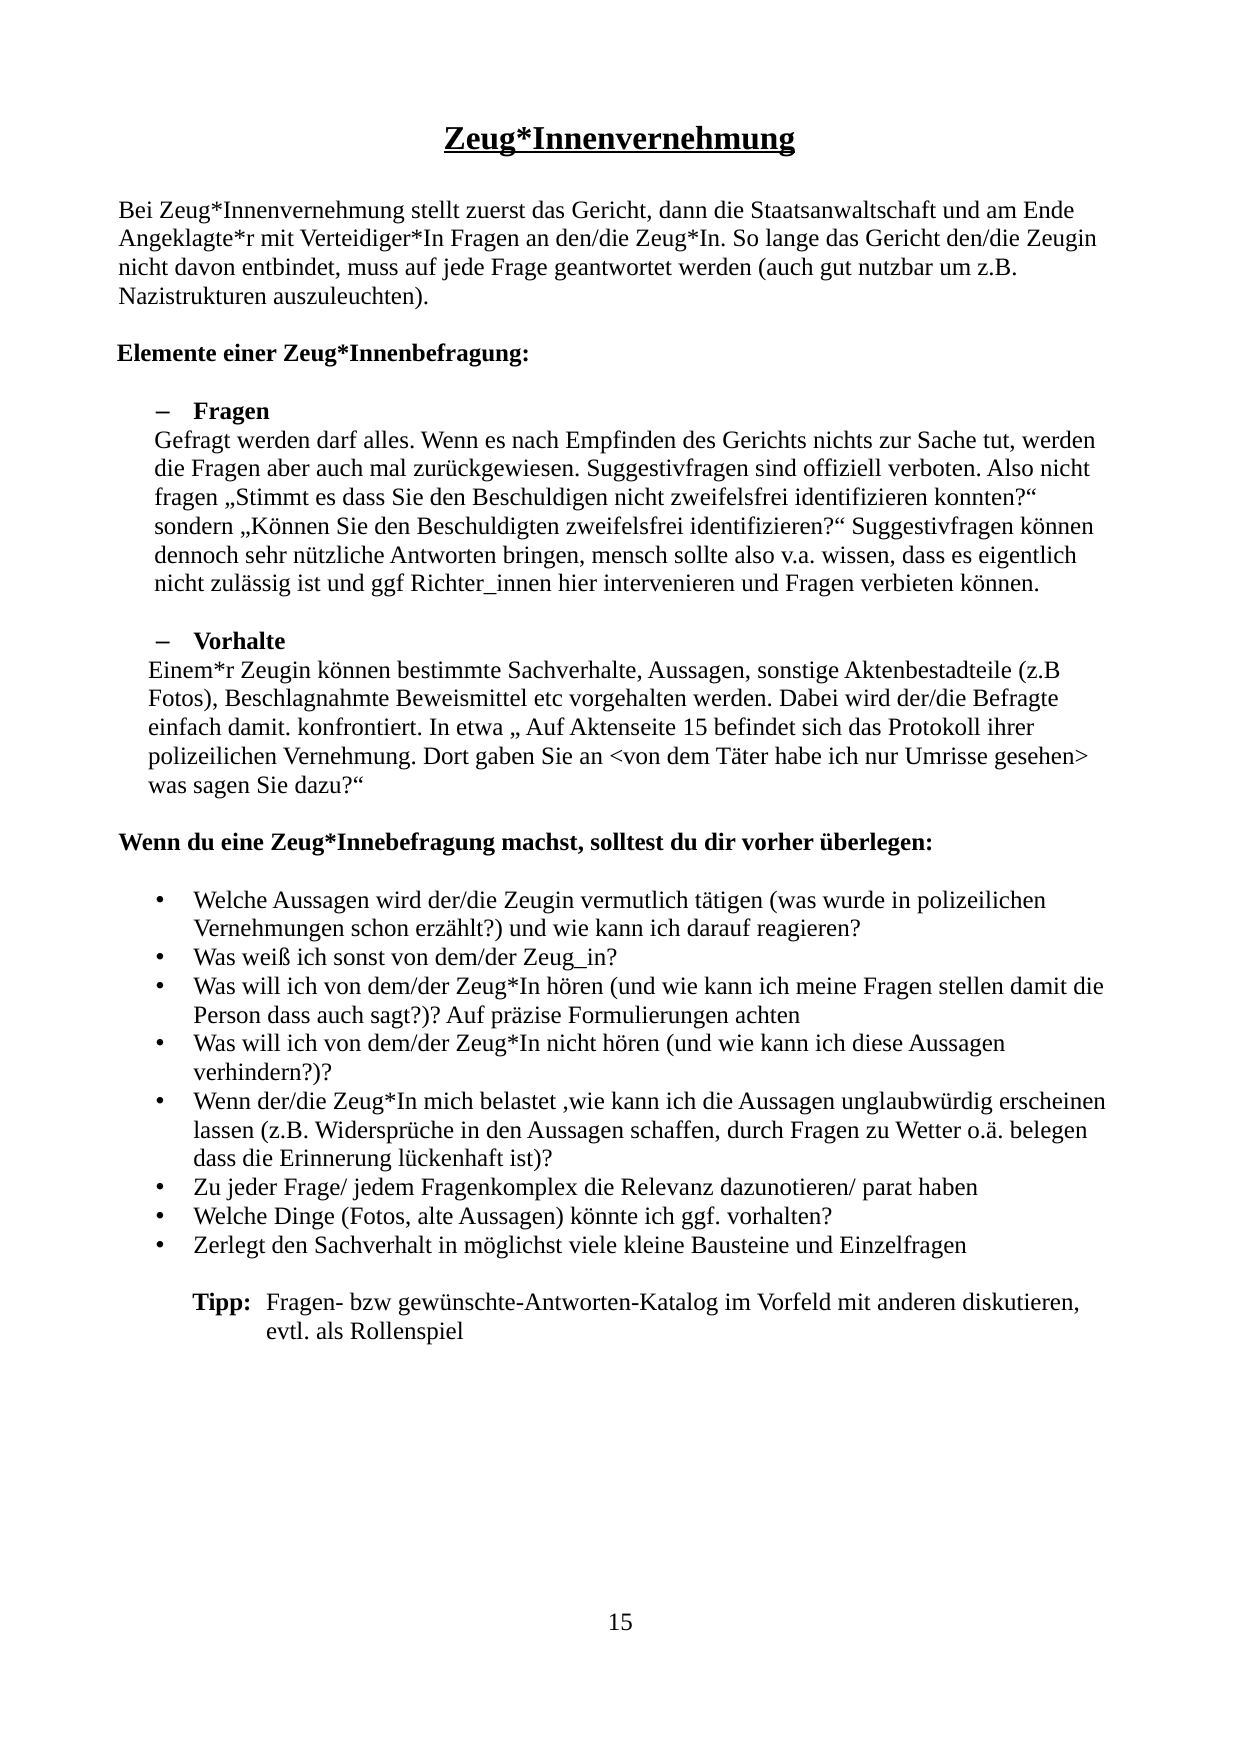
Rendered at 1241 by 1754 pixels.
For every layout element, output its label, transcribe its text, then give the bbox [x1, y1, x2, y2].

list Zerlegt den Sachverhalt in möglichst viele kleine Bausteine und Einzelfragen [156, 1230, 1122, 1258]
list Gefragt werden darf alles. Wenn es nach Empfinden des Gerichts nichts zur Sache tut, werden die Fragen aber auch mal zurückgewiesen. Suggestivfragen sind offiziell verboten. Also nicht fragen „Stimmt es dass Sie den Beschuldigen nicht zweifelsfrei identifizieren konnten?“ sondern „Können Sie den Beschuldigten zweifelsfrei identifizieren?“ Suggestivfragen können dennoch sehr nützliche Antworten bringen, mensch sollte also v.a. wissen, dass es eigentlich nicht zulässig ist und ggf Richter_innen hier intervenieren und Fragen verbieten können. [117, 425, 1122, 597]
list Was weiß ich sonst von dem/der Zeug_in? [156, 942, 1122, 971]
list Elemente einer Zeug*Innenbefragung: [117, 338, 1122, 367]
text Zeug*Innenvernehmung [117, 118, 1122, 156]
list Was will ich von dem/der Zeug*In nicht hören (und wie kann ich diese Aussagen verhindern?)? [156, 1028, 1122, 1086]
text Tipp: Fragen- bzw gewünschte-Antworten-Katalog im Vorfeld mit anderen diskutieren, evtl. als Rollenspiel [118, 1287, 1122, 1345]
list Vorhalte [156, 626, 1122, 655]
list Welche Aussagen wird der/die Zeugin vermutlich tätigen (was wurde in polizeilichen Vernehmungen schon erzählt?) und wie kann ich darauf reagieren? [156, 885, 1122, 942]
list Wenn der/die Zeug*In mich belastet ,wie kann ich die Aussagen unglaubwürdig erscheinen lassen (z.B. Widersprüche in den Aussagen schaffen, durch Fragen zu Wetter o.ä. belegen dass die Erinnerung lückenhaft ist)? [156, 1086, 1122, 1172]
list Zu jeder Frage/ jedem Fragenkomplex die Relevanz dazunotieren/ parat haben [156, 1172, 1122, 1201]
list Was will ich von dem/der Zeug*In hören (und wie kann ich meine Fragen stellen damit die Person dass auch sagt?)? Auf präzise Formulierungen achten [156, 971, 1122, 1028]
list Welche Dinge (Fotos, alte Aussagen) könnte ich ggf. vorhalten? [156, 1201, 1122, 1230]
list Bei Zeug*Innenvernehmung stellt zuerst das Gericht, dann die Staatsanwaltschaft und am Ende Angeklagte*r mit Verteidiger*In Fragen an den/die Zeug*In. So lange das Gericht den/die Zeugin nicht davon entbindet, muss auf jede Frage geantwortet werden (auch gut nutzbar um z.B. Nazistrukturen auszuleuchten). [117, 195, 1122, 310]
list Einem*r Zeugin können bestimmte Sachverhalte, Aussagen, sonstige Aktenbestadteile (z.B Fotos), Beschlagnahmte Beweismittel etc vorgehalten werden. Dabei wird der/die Befragte einfach damit. konfrontiert. In etwa „ Auf Aktenseite 15 befindet sich das Protokoll ihrer polizeilichen Vernehmung. Dort gaben Sie an <von dem Täter habe ich nur Umrisse gesehen> was sagen Sie dazu?“ [110, 655, 1122, 798]
list Fragen [156, 396, 1122, 425]
text Wenn du eine Zeug*Innebefragung machst, solltest du dir vorher überlegen: [118, 827, 1122, 856]
